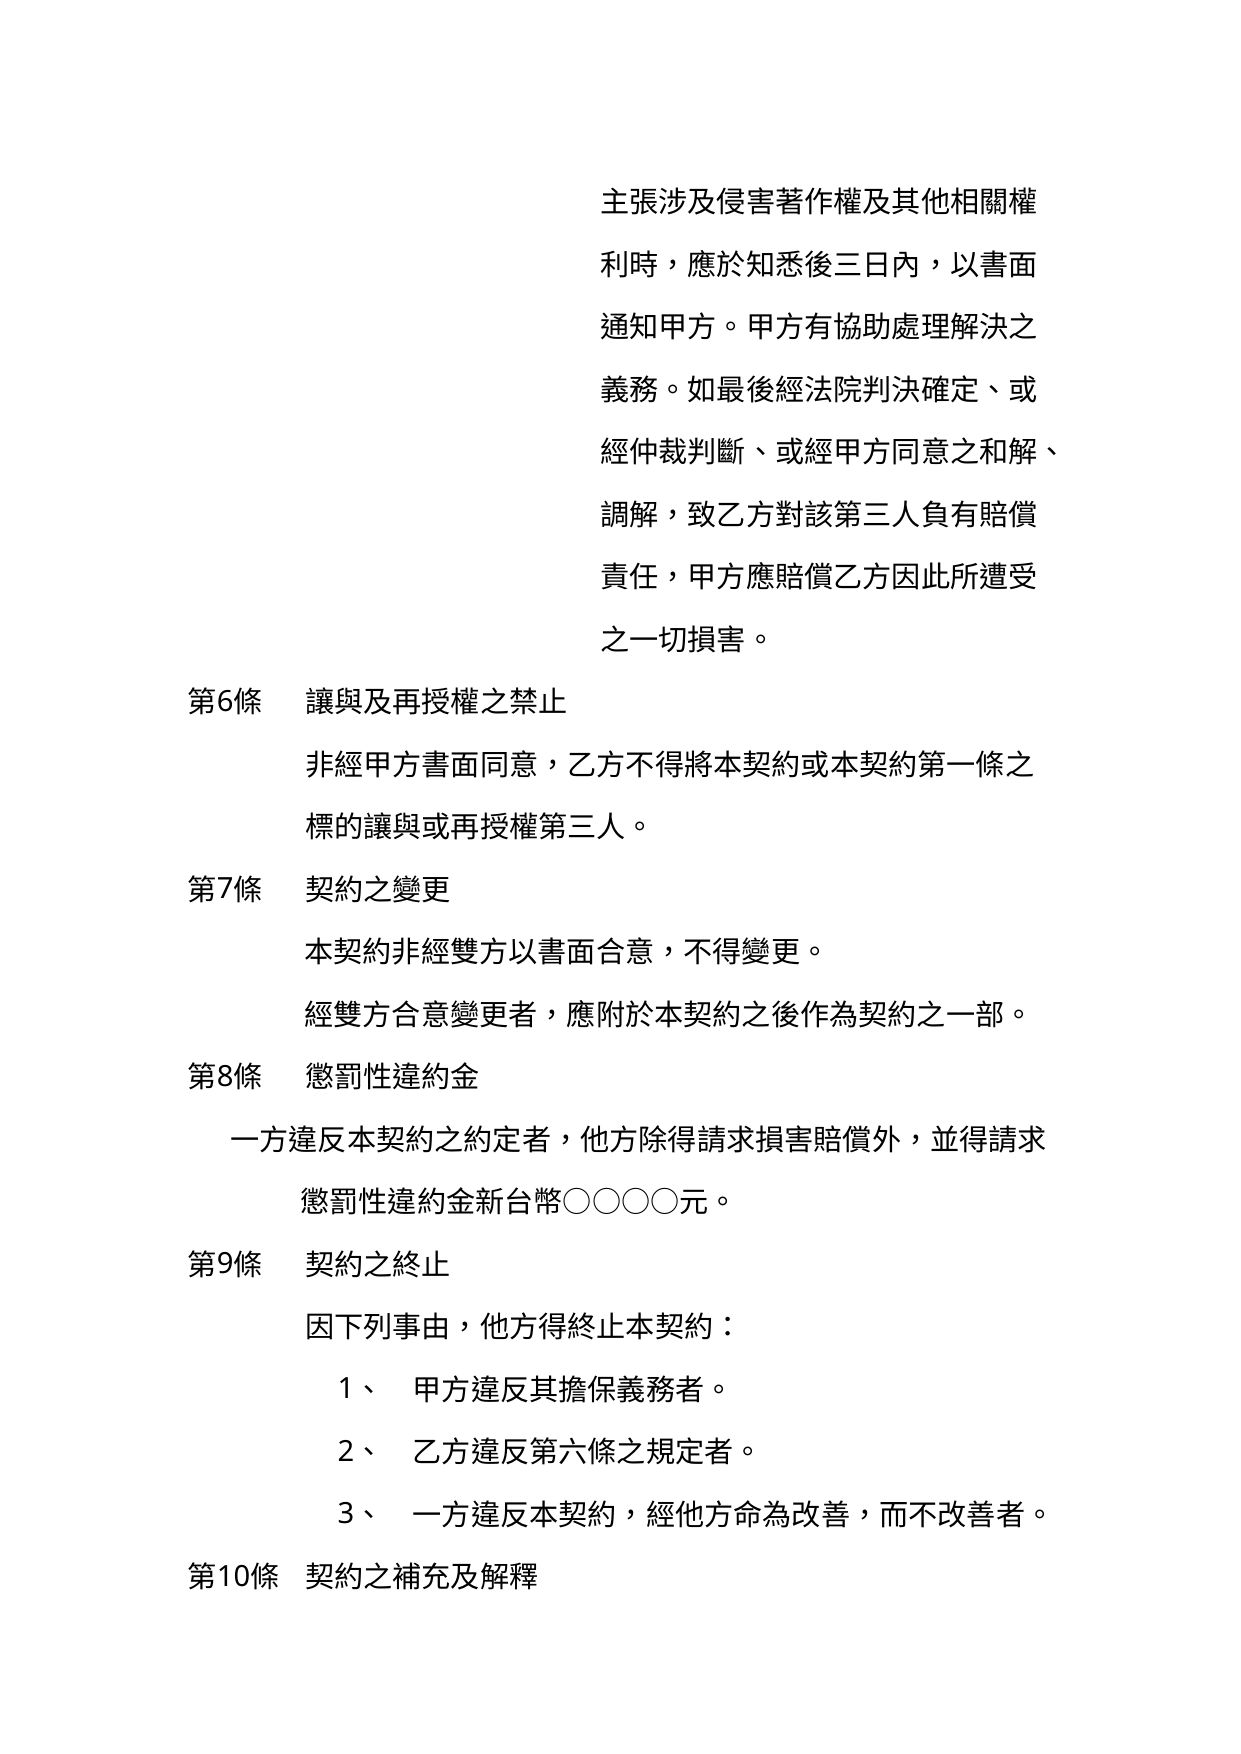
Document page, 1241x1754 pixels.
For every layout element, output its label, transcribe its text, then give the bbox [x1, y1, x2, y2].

list 一方違反本契約，經他方命為改善，而不改善者。 [337, 1471, 1053, 1533]
text 因下列事由，他方得終止本契約： [305, 1283, 1053, 1346]
list 懲罰性違約金 [187, 1033, 1053, 1096]
list 契約之補充及解釋 [187, 1533, 1053, 1596]
list 乙方違反第六條之規定者。 [337, 1408, 1053, 1471]
text 本契約非經雙方以書面合意，不得變更。 [187, 908, 1053, 971]
list 契約之終止 [187, 1221, 1053, 1283]
list 契約之變更 [187, 846, 1053, 908]
text 非經甲方書面同意，乙方不得將本契約或本契約第一條之標的讓與或再授權第三人。 [305, 721, 1053, 846]
list 乙方如因本契約標的，致遭第三人主張涉及侵害著作權及其他相關權利時，應於知悉後三日內，以書面通知甲方。甲方有協助處理解決之義務。如最後經法院判決確定、或經仲裁判斷、或經甲方同意之和解、調解，致乙方對該第三人負有賠償責任，甲方應賠償乙方因此所遭受之一切損害。 [525, 158, 1053, 658]
list 甲方違反其擔保義務者。 [337, 1346, 1053, 1408]
text 一方違反本契約之約定者，他方除得請求損害賠償外，並得請求懲罰性違約金新台幣○○○○元。 [154, 1096, 1053, 1221]
text 經雙方合意變更者，應附於本契約之後作為契約之一部。 [187, 971, 1053, 1033]
list 讓與及再授權之禁止 [187, 658, 1053, 721]
